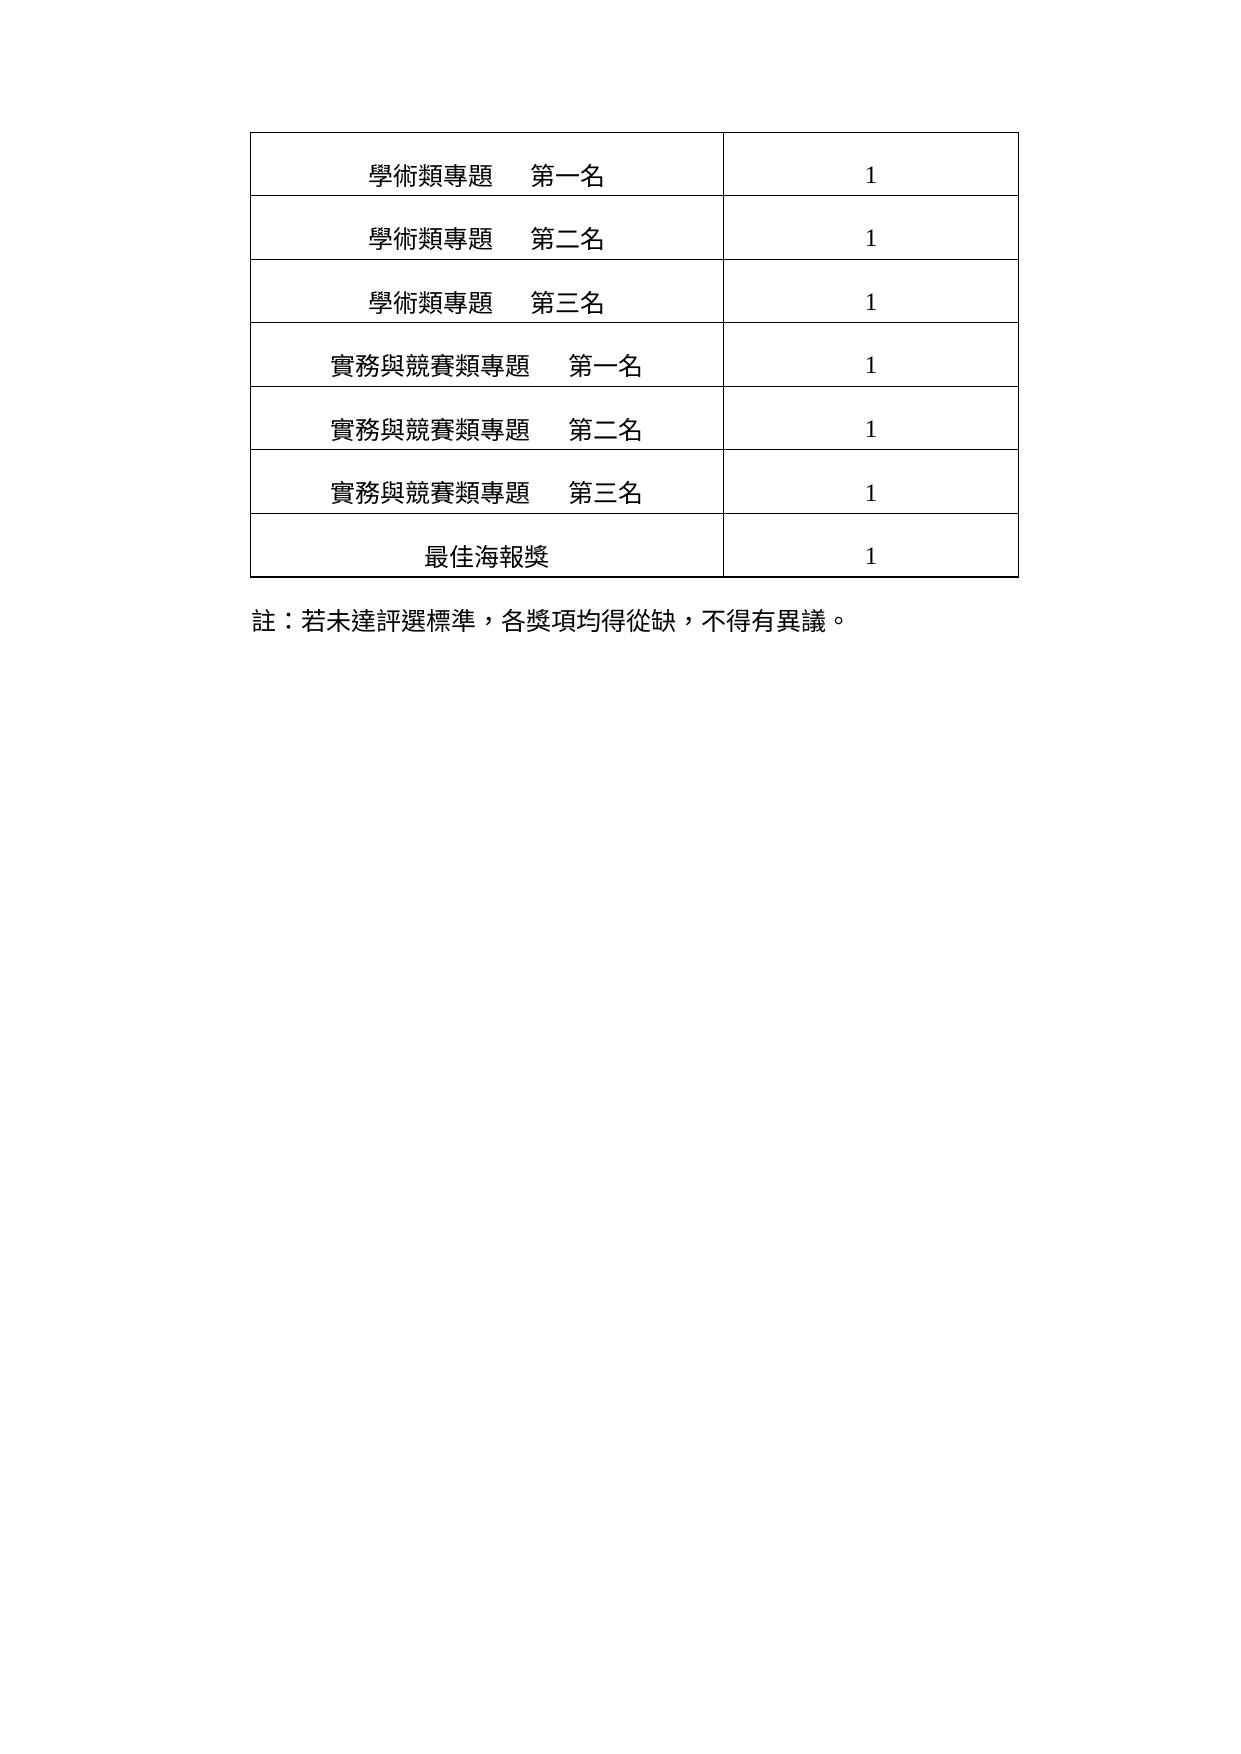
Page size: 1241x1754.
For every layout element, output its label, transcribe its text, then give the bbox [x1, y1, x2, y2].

table_cell 實務與競賽類專題 第三名 [251, 450, 723, 513]
table_cell 1 [724, 260, 1018, 322]
table_cell 1 [724, 133, 1018, 195]
table_cell 1 [724, 514, 1018, 576]
text 註：若未達評選標準，各獎項均得從缺，不得有異議。 [89, 577, 1152, 640]
table_cell 學術類專題 第一名 [251, 133, 723, 195]
table_cell 實務與競賽類專題 第一名 [251, 323, 723, 386]
table_cell 學術類專題 第二名 [251, 196, 723, 259]
table_cell 1 [724, 450, 1018, 513]
table_cell 最佳海報獎 [251, 514, 723, 576]
table_cell 1 [724, 196, 1018, 259]
table_cell 實務與競賽類專題 第二名 [251, 387, 723, 449]
table_cell 1 [724, 387, 1018, 449]
table_cell 1 [724, 323, 1018, 386]
table_cell 學術類專題 第三名 [251, 260, 723, 322]
